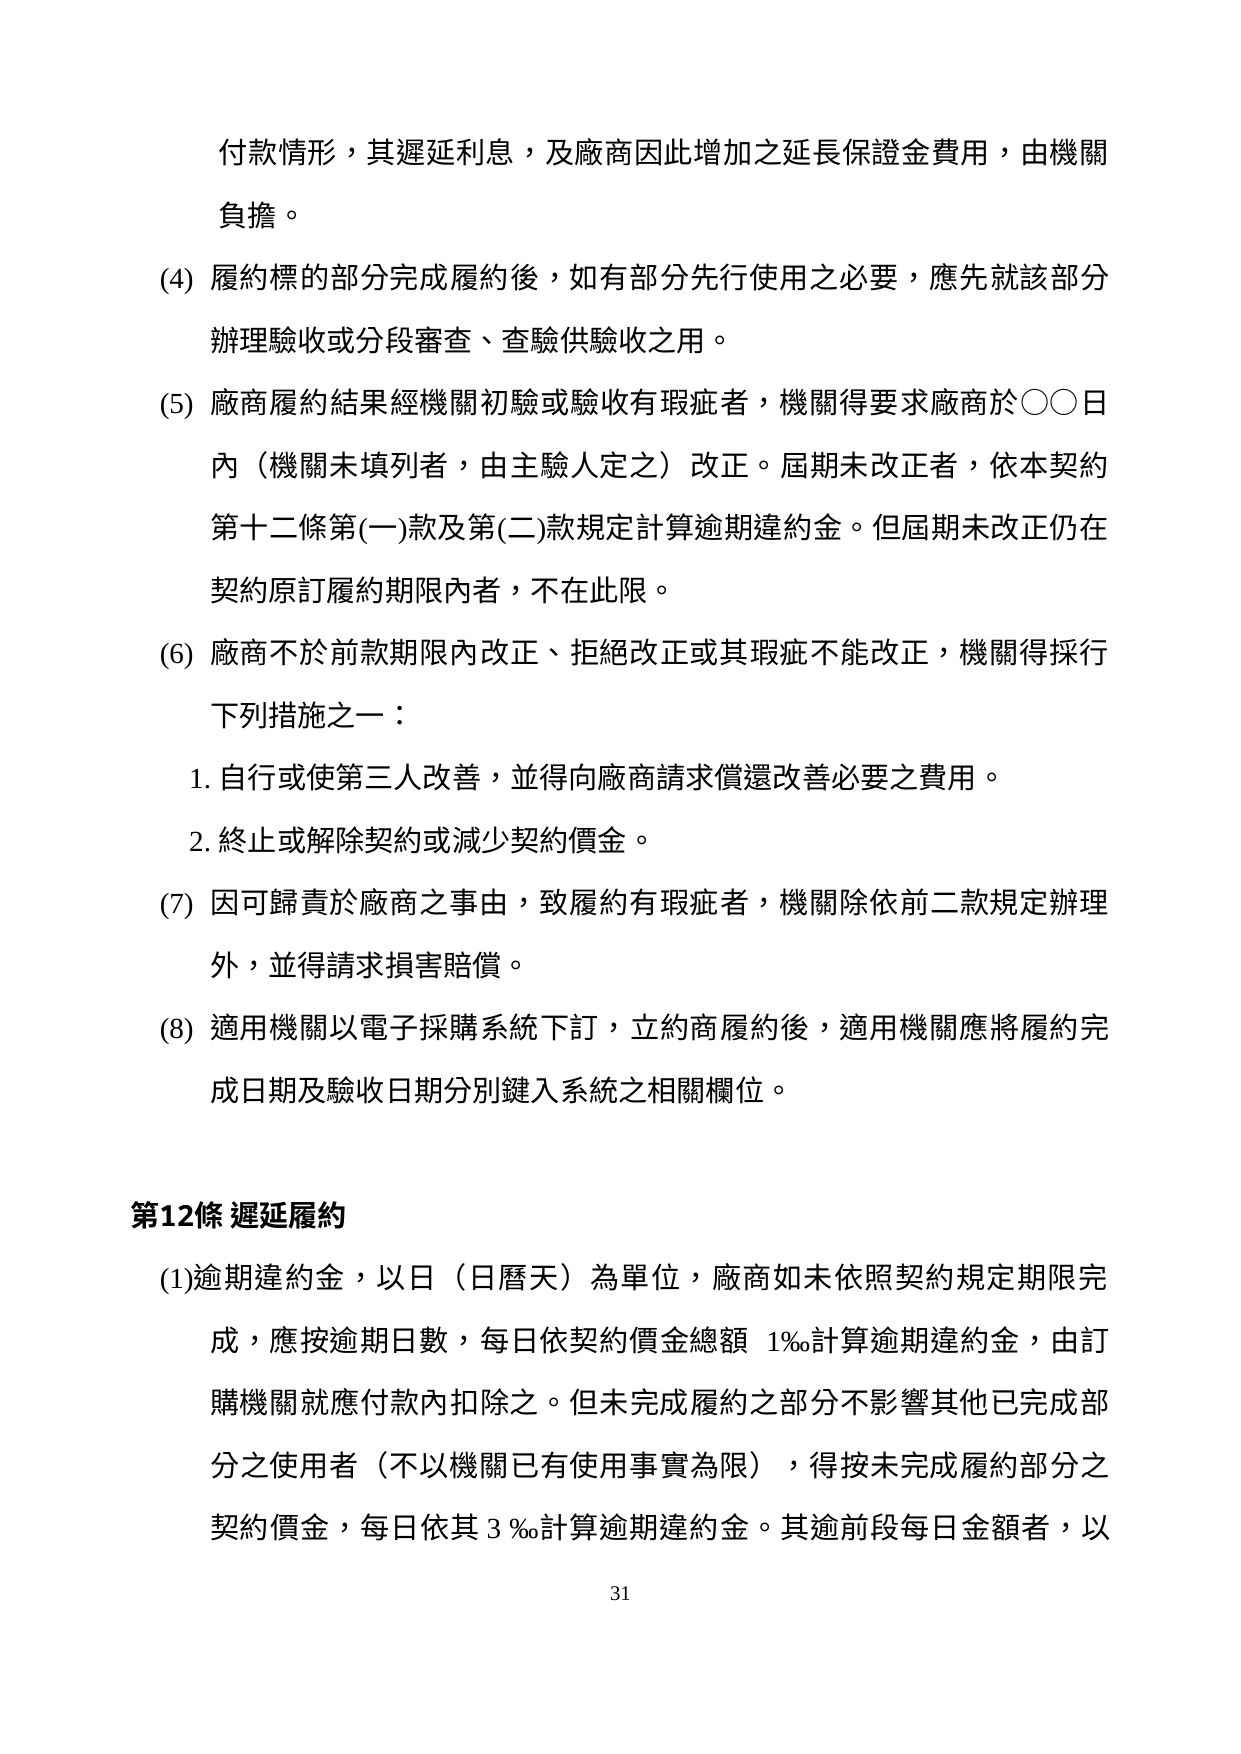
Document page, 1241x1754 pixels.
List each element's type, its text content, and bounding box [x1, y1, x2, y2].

list 適用機關以電子採購系統下訂，立約商履約後，適用機關應將履約完成日期及驗收日期分別鍵入系統之相關欄位。 [159, 984, 1110, 1109]
list 付款情形，其遲延利息，及廠商因此增加之延長保證金費用，由機關負擔。 [189, 109, 1110, 234]
list 因可歸責於廠商之事由，致履約有瑕疵者，機關除依前二款規定辦理外，並得請求損害賠償。 [159, 859, 1110, 984]
list 自行或使第三人改善，並得向廠商請求償還改善必要之費用。 [189, 734, 1110, 797]
list 履約標的部分完成履約後，如有部分先行使用之必要，應先就該部分辦理驗收或分段審查、查驗供驗收之用。 [159, 234, 1110, 359]
list 廠商履約結果經機關初驗或驗收有瑕疵者，機關得要求廠商於○○日內（機關未填列者，由主驗人定之）改正。屆期未改正者，依本契約第十二條第(一)款及第(二)款規定計算逾期違約金。但屆期未改正仍在契約原訂履約期限內者，不在此限。 [159, 359, 1110, 609]
list 廠商不於前款期限內改正、拒絕改正或其瑕疵不能改正，機關得採行下列措施之一： [159, 609, 1110, 734]
list 逾期違約金，以日（日曆天）為單位，廠商如未依照契約規定期限完成，應按逾期日數，每日依契約價金總額 1‰計算逾期違約金，由訂購機關就應付款內扣除之。但未完成履約之部分不影響其他已完成部分之使用者（不以機關已有使用事實為限），得按未完成履約部分之契約價金，每日依其3 ‰計算逾期違約金。其逾前段每日金額者，以 [159, 1234, 1110, 1547]
list 終止或解除契約或減少契約價金。 [189, 797, 1110, 859]
list 遲延履約 [130, 1172, 1110, 1234]
